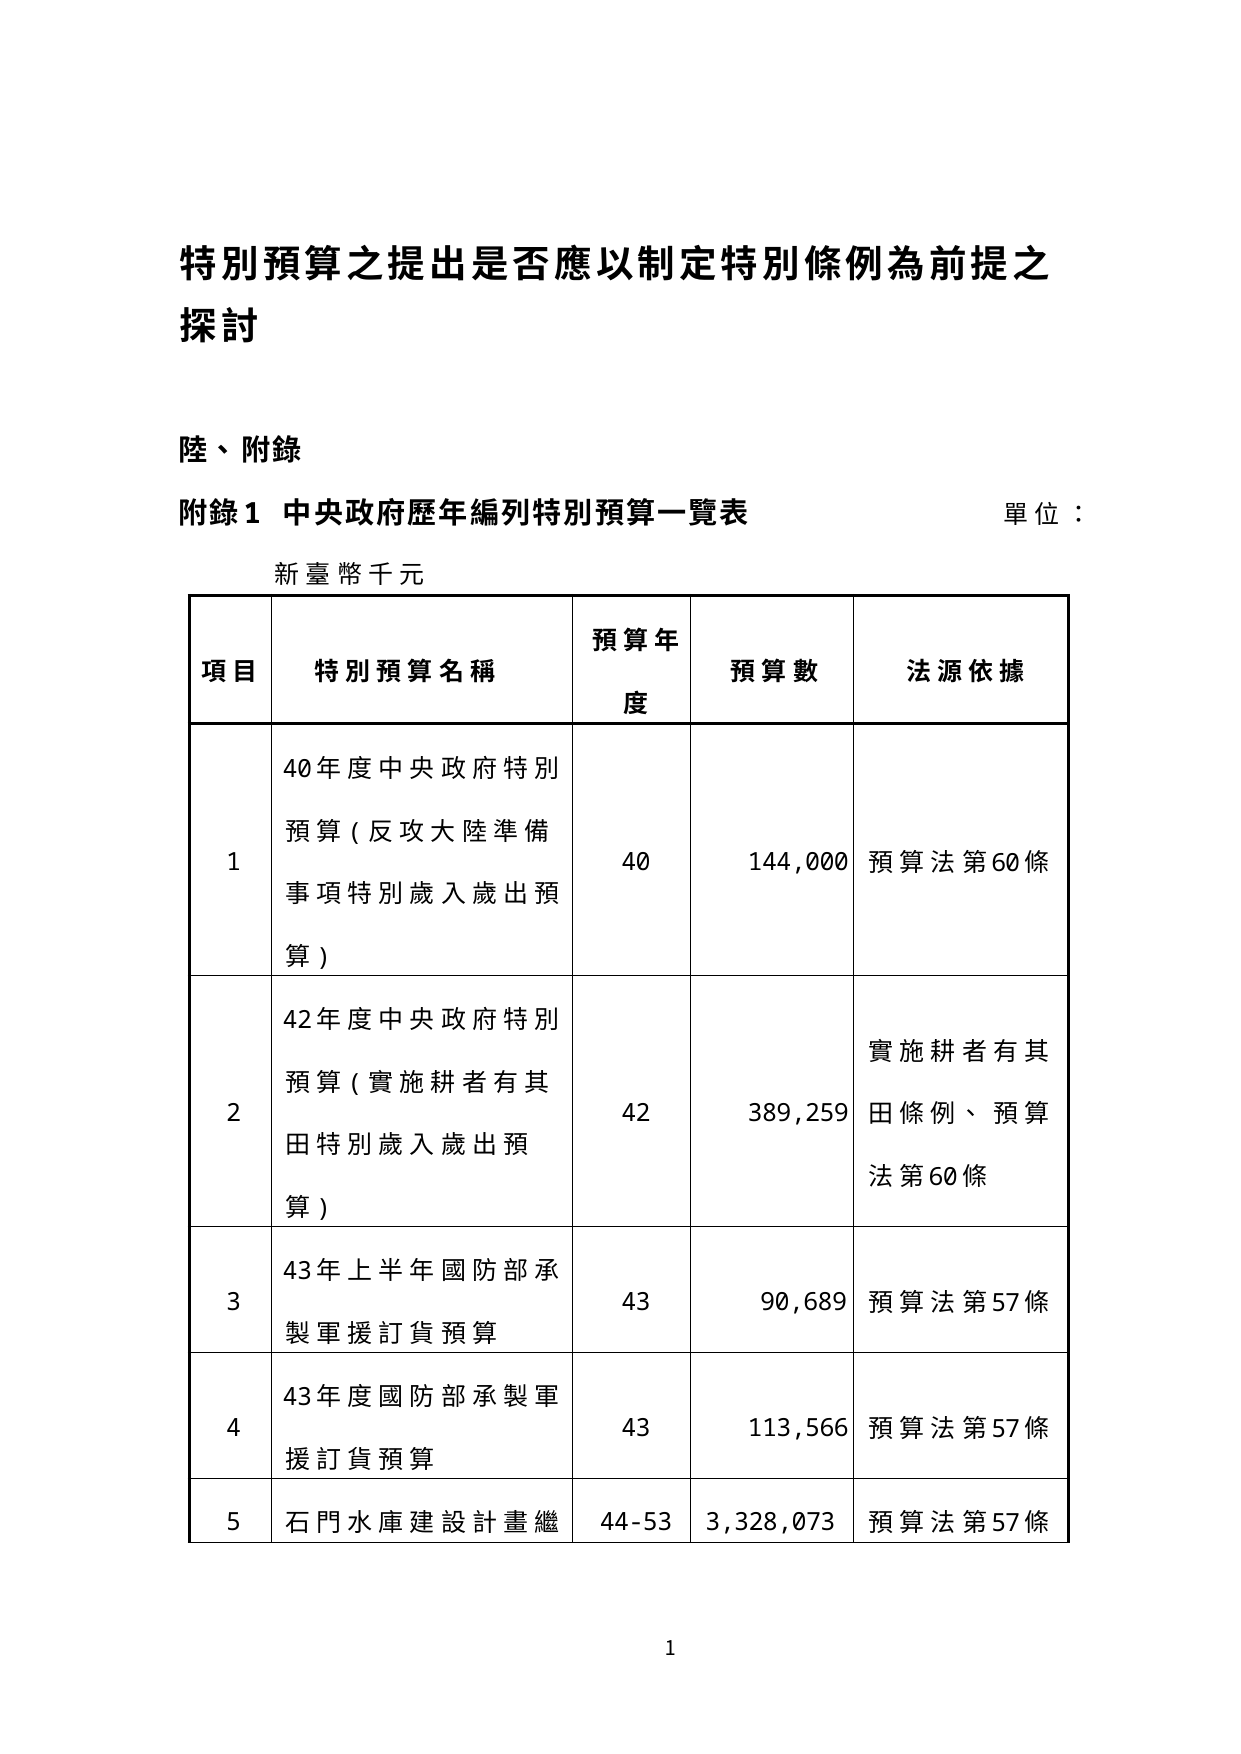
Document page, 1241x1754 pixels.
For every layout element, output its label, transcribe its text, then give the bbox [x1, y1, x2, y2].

table_cell 40年度中央政府特別預算(反攻大陸準備事項特別歲入歲出預算) [272, 725, 572, 975]
table_cell 40 [573, 725, 690, 975]
text 附錄1 中央政府歷年編列特別預算一覽表 單位：新臺幣千元 [177, 469, 1063, 594]
table_cell 實施耕者有其田條例、預算法第60條 [854, 976, 1067, 1226]
table_cell 3,328,073 [691, 1479, 853, 1542]
table_cell 43 [573, 1227, 690, 1352]
table_cell 42年度中央政府特別預算(實施耕者有其田特別歲入歲出預算) [272, 976, 572, 1226]
table_cell 1 [191, 725, 271, 975]
table_cell 90,689 [691, 1227, 853, 1352]
table_header 特別預算名稱 [272, 597, 572, 722]
table_cell 42 [573, 976, 690, 1226]
text 陸、附錄 [177, 406, 1063, 469]
table_header 預算數 [691, 597, 853, 722]
table_cell 預算法第57條 [854, 1479, 1067, 1542]
table_cell 4 [191, 1353, 271, 1478]
table_cell 144,000 [691, 725, 853, 975]
table_cell 44-53 [573, 1479, 690, 1542]
table_cell 3 [191, 1227, 271, 1352]
text 特別預算之提出是否應以制定特別條例為前提之探討 [177, 219, 1063, 344]
table_header 法源依據 [854, 597, 1067, 722]
table_cell 2 [191, 976, 271, 1226]
table_cell 389,259 [691, 976, 853, 1226]
table_cell 預算法第60條 [854, 725, 1067, 975]
table_header 預算年度 [573, 597, 690, 722]
table_header 項目 [191, 597, 271, 722]
table_cell 5 [191, 1479, 271, 1542]
table_cell 預算法第57條 [854, 1227, 1067, 1352]
table_cell 43年上半年國防部承製軍援訂貨預算 [272, 1227, 572, 1352]
table_cell 石門水庫建設計畫繼 [272, 1479, 572, 1542]
table_cell 43 [573, 1353, 690, 1478]
table_cell 113,566 [691, 1353, 853, 1478]
table_cell 預算法第57條 [854, 1353, 1067, 1478]
table_cell 43年度國防部承製軍援訂貨預算 [272, 1353, 572, 1478]
